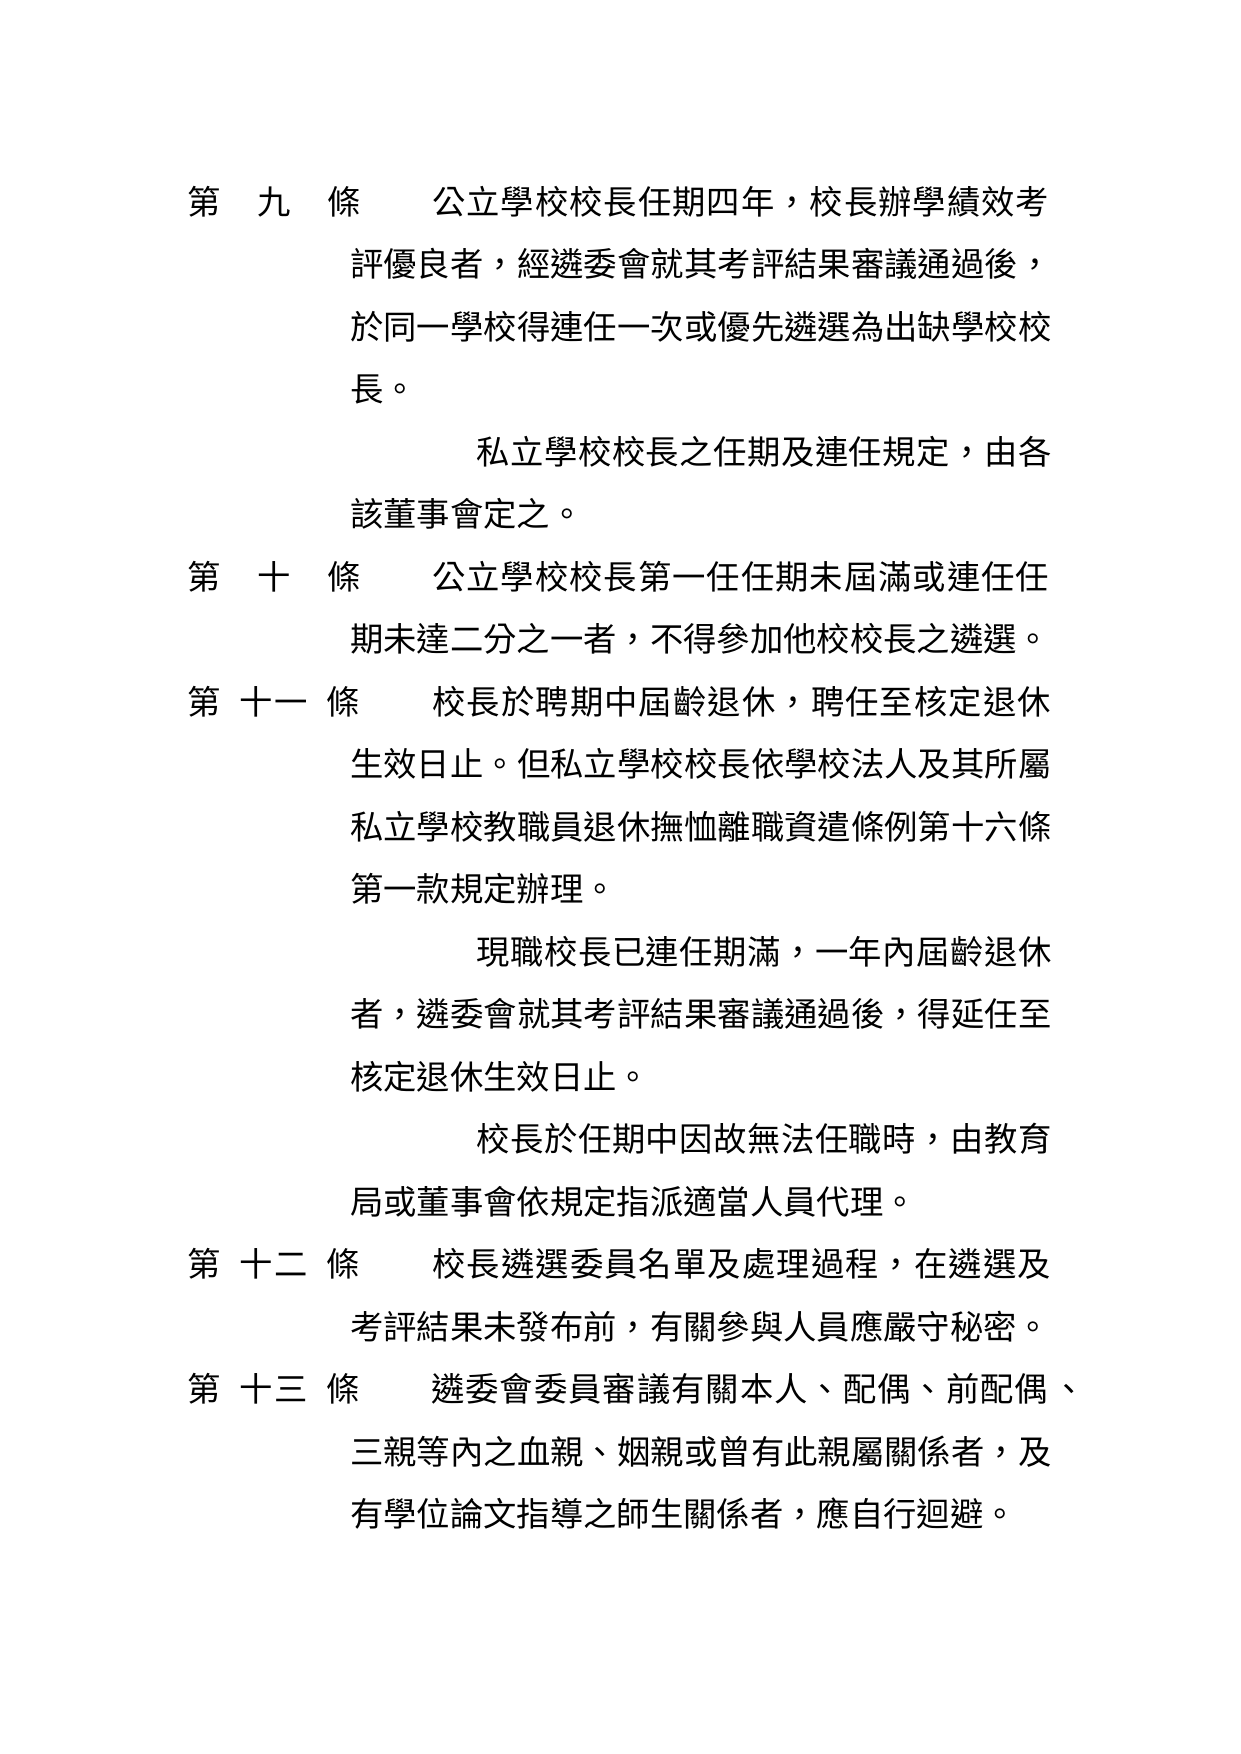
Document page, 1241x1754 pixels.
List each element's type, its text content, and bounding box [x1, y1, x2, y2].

text 第 十二 條 校長遴選委員名單及處理過程，在遴選及考評結果未發布前，有關參與人員應嚴守秘密。 [187, 1221, 1053, 1346]
text 第 十 條 公立學校校長第一任任期未屆滿或連任任期未達二分之一者，不得參加他校校長之遴選。 [187, 533, 1053, 658]
text 第 九 條 公立學校校長任期四年，校長辦學績效考評優良者，經遴委會就其考評結果審議通過後，於同一學校得連任一次或優先遴選為出缺學校校長。 [187, 158, 1053, 408]
text 現職校長已連任期滿，一年內屆齡退休者，遴委會就其考評結果審議通過後，得延任至核定退休生效日止。 [187, 908, 1053, 1096]
text 第 十一 條 校長於聘期中屆齡退休，聘任至核定退休生效日止。但私立學校校長依學校法人及其所屬私立學校教職員退休撫恤離職資遣條例第十六條第一款規定辦理。 [187, 658, 1053, 908]
text 第 十三 條 遴委會委員審議有關本人、配偶、前配偶、三親等內之血親、姻親或曾有此親屬關係者，及有學位論文指導之師生關係者，應自行迴避。 [187, 1346, 1053, 1533]
text 私立學校校長之任期及連任規定，由各該董事會定之。 [187, 408, 1053, 533]
text 校長於任期中因故無法任職時，由教育局或董事會依規定指派適當人員代理。 [187, 1096, 1053, 1221]
